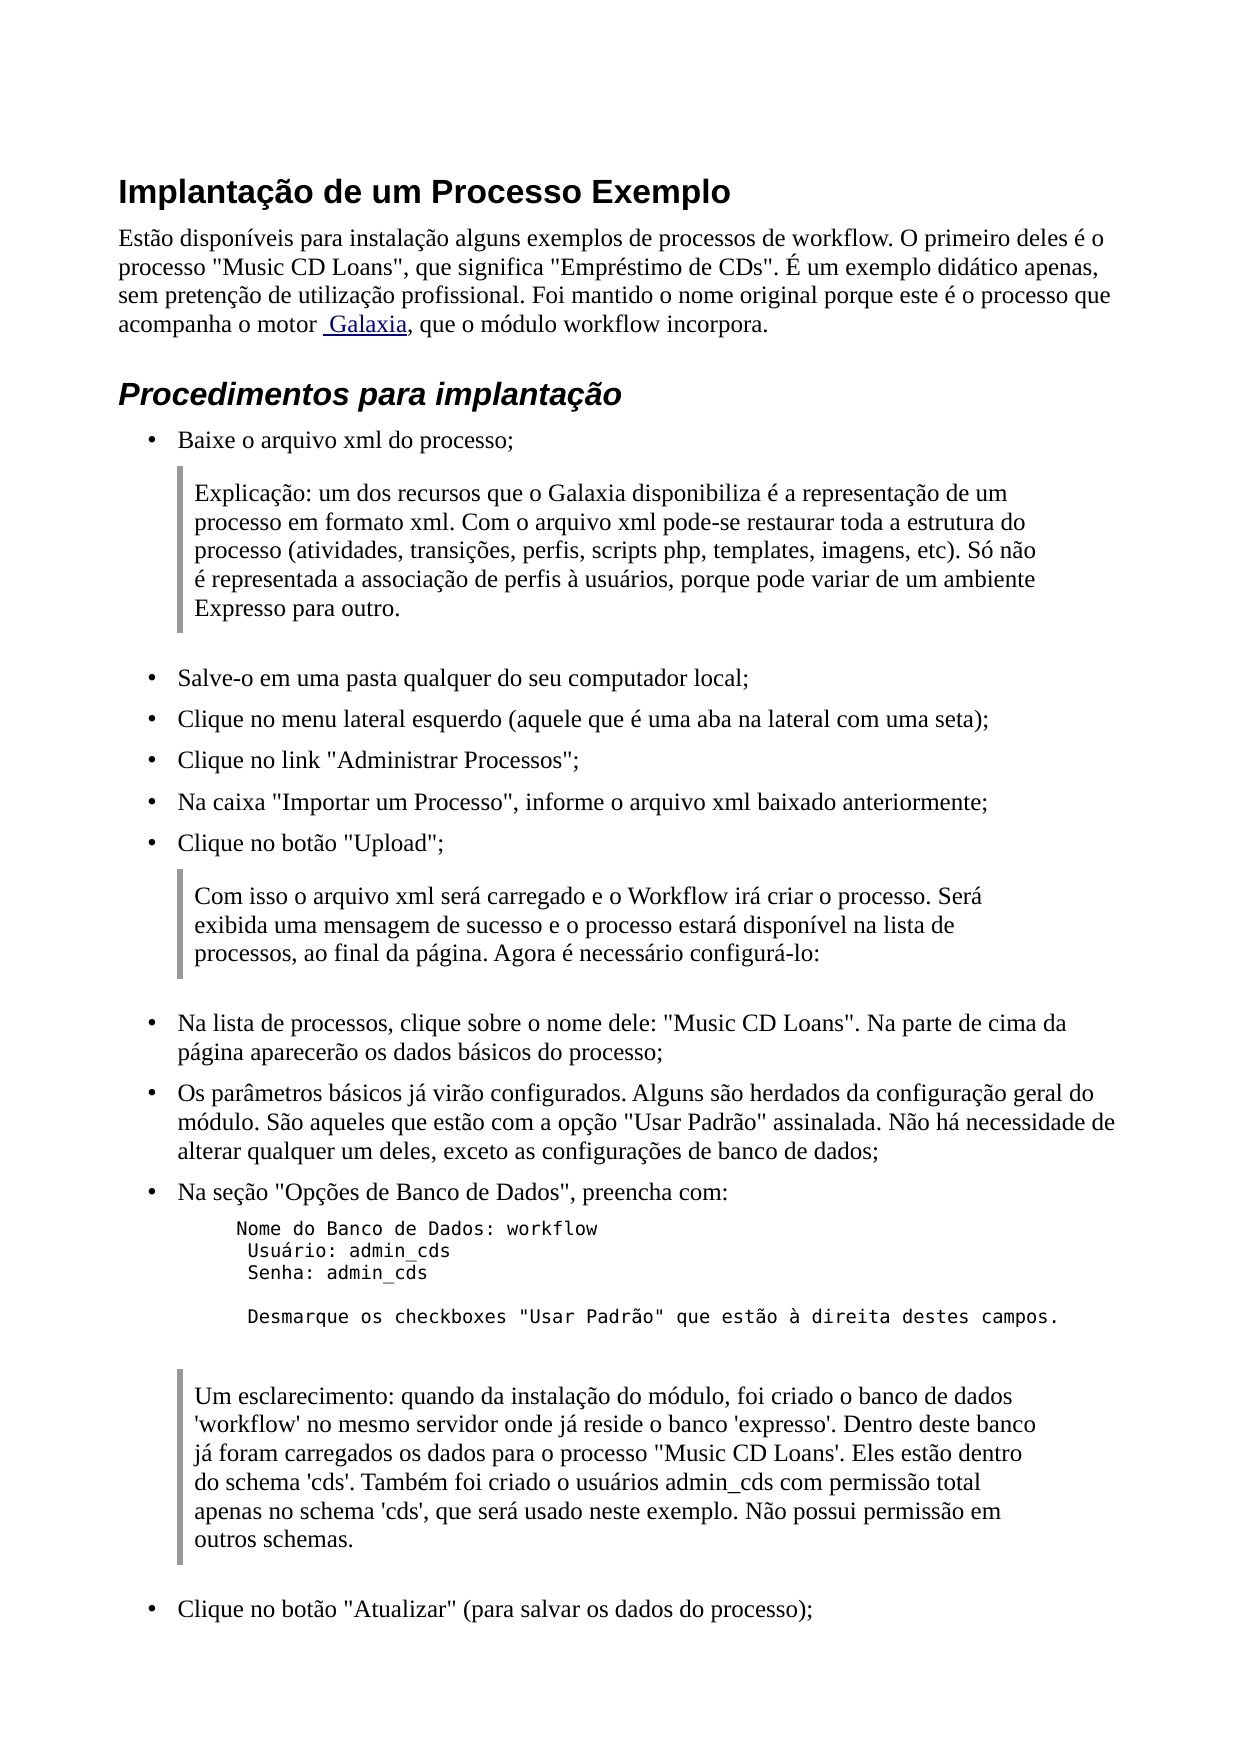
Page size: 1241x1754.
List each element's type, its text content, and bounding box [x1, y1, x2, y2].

list Clique no botão "Atualizar" (para salvar os dados do processo); [148, 1594, 1122, 1623]
text Explicação: um dos recursos que o Galaxia disponibiliza é a representação de um processo em formato xml. Com o arquivo xml pode-se restaurar toda a estrutura do processo (atividades, transições, perfis, scripts php, templates, imagens, etc). Só não é representada a associação de perfis à usuários, porque pode variar de um ambiente Expresso para outro. [183, 466, 1063, 633]
list Na caixa "Importar um Processo", informe o arquivo xml baixado anteriormente; [148, 787, 1122, 815]
list Clique no menu lateral esquerdo (aquele que é uma aba na lateral com uma seta); [148, 704, 1122, 733]
list Na lista de processos, clique sobre o nome dele: "Music CD Loans". Na parte de cima da página aparecerão os dados básicos do processo; [148, 1008, 1122, 1066]
list Clique no link "Administrar Processos"; [148, 745, 1122, 774]
text Com isso o arquivo xml será carregado e o Workflow irá criar o processo. Será exibida uma mensagem de sucesso e o processo estará disponível na lista de processos, ao final da página. Agora é necessário configurá-lo: [183, 869, 1063, 979]
list Os parâmetros básicos já virão configurados. Alguns são herdados da configuração geral do módulo. São aqueles que estão com a opção "Usar Padrão" assinalada. Não há necessidade de alterar qualquer um deles, exceto as configurações de banco de dados; [148, 1078, 1122, 1165]
list Clique no botão "Upload"; [148, 828, 1122, 857]
subtitle Procedimentos para implantação [118, 376, 1122, 412]
subtitle Implantação de um Processo Exemplo [118, 172, 1122, 211]
text Estão disponíveis para instalação alguns exemplos de processos de workflow. O primeiro deles é o processo "Music CD Loans", que significa "Empréstimo de CDs". É um exemplo didático apenas, sem pretenção de utilização profissional. Foi mantido o nome original porque este é o processo que acompanha o motor Galaxia, que o módulo workflow incorpora. [118, 223, 1122, 338]
list Na seção "Opções de Banco de Dados", preencha com: [148, 1177, 1122, 1206]
list Baixe o arquivo xml do processo; [148, 425, 1122, 454]
list Nome do Banco de Dados: workflow Usuário: admin_cds Senha: admin_cds Desmarque os checkboxes "Usar Padrão" que estão à direita destes campos. [207, 1218, 1063, 1328]
text Um esclarecimento: quando da instalação do módulo, foi criado o banco de dados 'workflow' no mesmo servidor onde já reside o banco 'expresso'. Dentro deste banco já foram carregados os dados para o processo "Music CD Loans'. Eles estão dentro do schema 'cds'. Também foi criado o usuários admin_cds com permissão total apenas no schema 'cds', que será usado neste exemplo. Não possui permissão em outros schemas. [183, 1369, 1063, 1565]
list Salve-o em uma pasta qualquer do seu computador local; [148, 663, 1122, 692]
